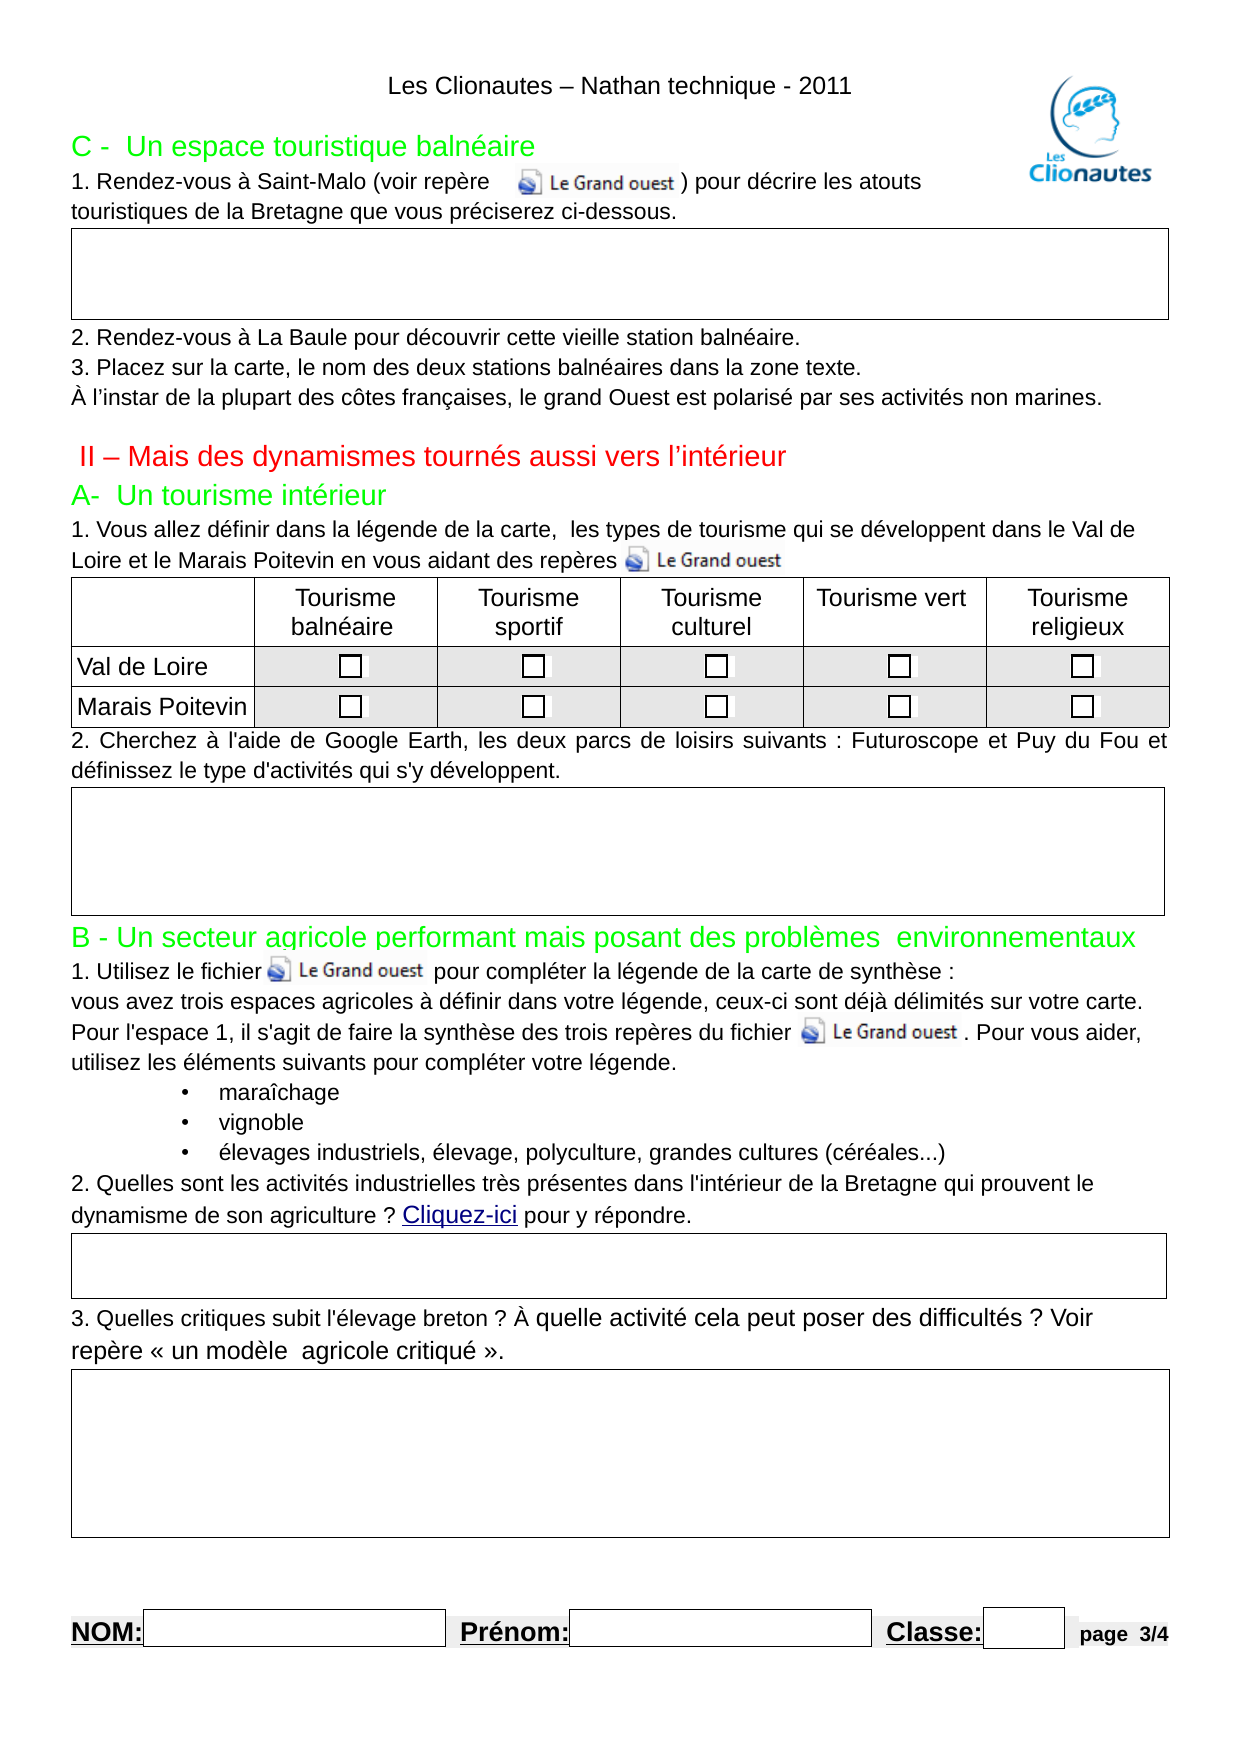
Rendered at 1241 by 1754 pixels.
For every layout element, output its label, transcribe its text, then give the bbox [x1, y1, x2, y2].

table_cell [255, 687, 437, 727]
picture [263, 950, 428, 985]
list 3. Quelles critiques subit l'élevage breton ? À quelle activité cela peut poser des difficultés ? Voir repère « un modèle agricole critiqué ». [71, 1303, 1169, 1364]
table_header [72, 578, 254, 646]
picture [621, 540, 786, 575]
table_cell [438, 647, 620, 686]
list 1. Vous allez définir dans la légende de la carte, les types de tourisme qui se développent dans le Val de Loire et le Marais Poitevin en vous aidant des repères [71, 516, 1168, 573]
table_header Tourisme balnéaire [255, 578, 437, 646]
text II – Mais des dynamismes tournés aussi vers l’intérieur [71, 439, 828, 473]
table_cell [804, 687, 986, 727]
text À l’instar de la plupart des côtes françaises, le grand Ouest est polarisé par ses activités non marines. [71, 384, 1168, 411]
table_cell Marais Poitevin [72, 687, 254, 727]
list 2. Quelles sont les activités industrielles très présentes dans l'intérieur de la Bretagne qui prouvent le dynamisme de son agriculture ? Cliquez-ici pour y répondre. [71, 1169, 1169, 1229]
text A- Un tourisme intérieur [71, 478, 828, 511]
table_cell [621, 687, 803, 727]
list élevages industriels, élevage, polyculture, grandes cultures (céréales...) [181, 1139, 1169, 1166]
table_header Tourisme vert [804, 578, 986, 646]
list 2. Rendez-vous à La Baule pour découvrir cette vieille station balnéaire. [71, 324, 1167, 350]
list vignoble [181, 1109, 1169, 1136]
table_header Tourisme religieux [987, 578, 1169, 646]
table_cell Val de Loire [72, 647, 254, 686]
picture [797, 1012, 962, 1047]
list C - Un espace touristique balnéaire [71, 129, 1011, 163]
table_header Tourisme culturel [621, 578, 803, 646]
list maraîchage [181, 1079, 1169, 1105]
table_cell [804, 647, 986, 686]
list 1. Utilisez le fichier [71, 958, 263, 984]
picture [1011, 60, 1170, 197]
list 3. Placez sur la carte, le nom des deux stations balnéaires dans la zone texte. [71, 354, 1103, 380]
list NOM: Prénom: Classe: [71, 1607, 983, 1648]
table_cell [987, 687, 1169, 727]
list vous avez trois espaces agricoles à définir dans votre légende, ceux-ci sont déjà délimités sur votre carte. Pour l'espace 1, il s'agit de faire la synthèse des trois repères du fichier . Pour vous aider, utilisez les éléments suivants pour compléter votre légende. [71, 988, 1169, 1075]
list page 3/4 [1065, 1607, 1169, 1648]
picture [514, 163, 679, 198]
table_cell [255, 647, 437, 686]
list pour compléter la légende de la carte de synthèse : [428, 958, 1169, 984]
text B - Un secteur agricole performant mais posant des problèmes environnementaux [71, 919, 1172, 953]
table_cell [438, 687, 620, 727]
list 1. Rendez-vous à Saint-Malo (voir repère ) pour décrire les atouts touristiques de la Bretagne que vous préciserez ci-dessous. [71, 168, 1011, 224]
table_cell [621, 647, 803, 686]
table_header Tourisme sportif [438, 578, 620, 646]
list 2. Cherchez à l'aide de Google Earth, les deux parcs de loisirs suivants : Futuroscope et Puy du Fou et définissez le type d'activités qui s'y développent. [71, 728, 1169, 783]
table_cell [987, 647, 1169, 686]
